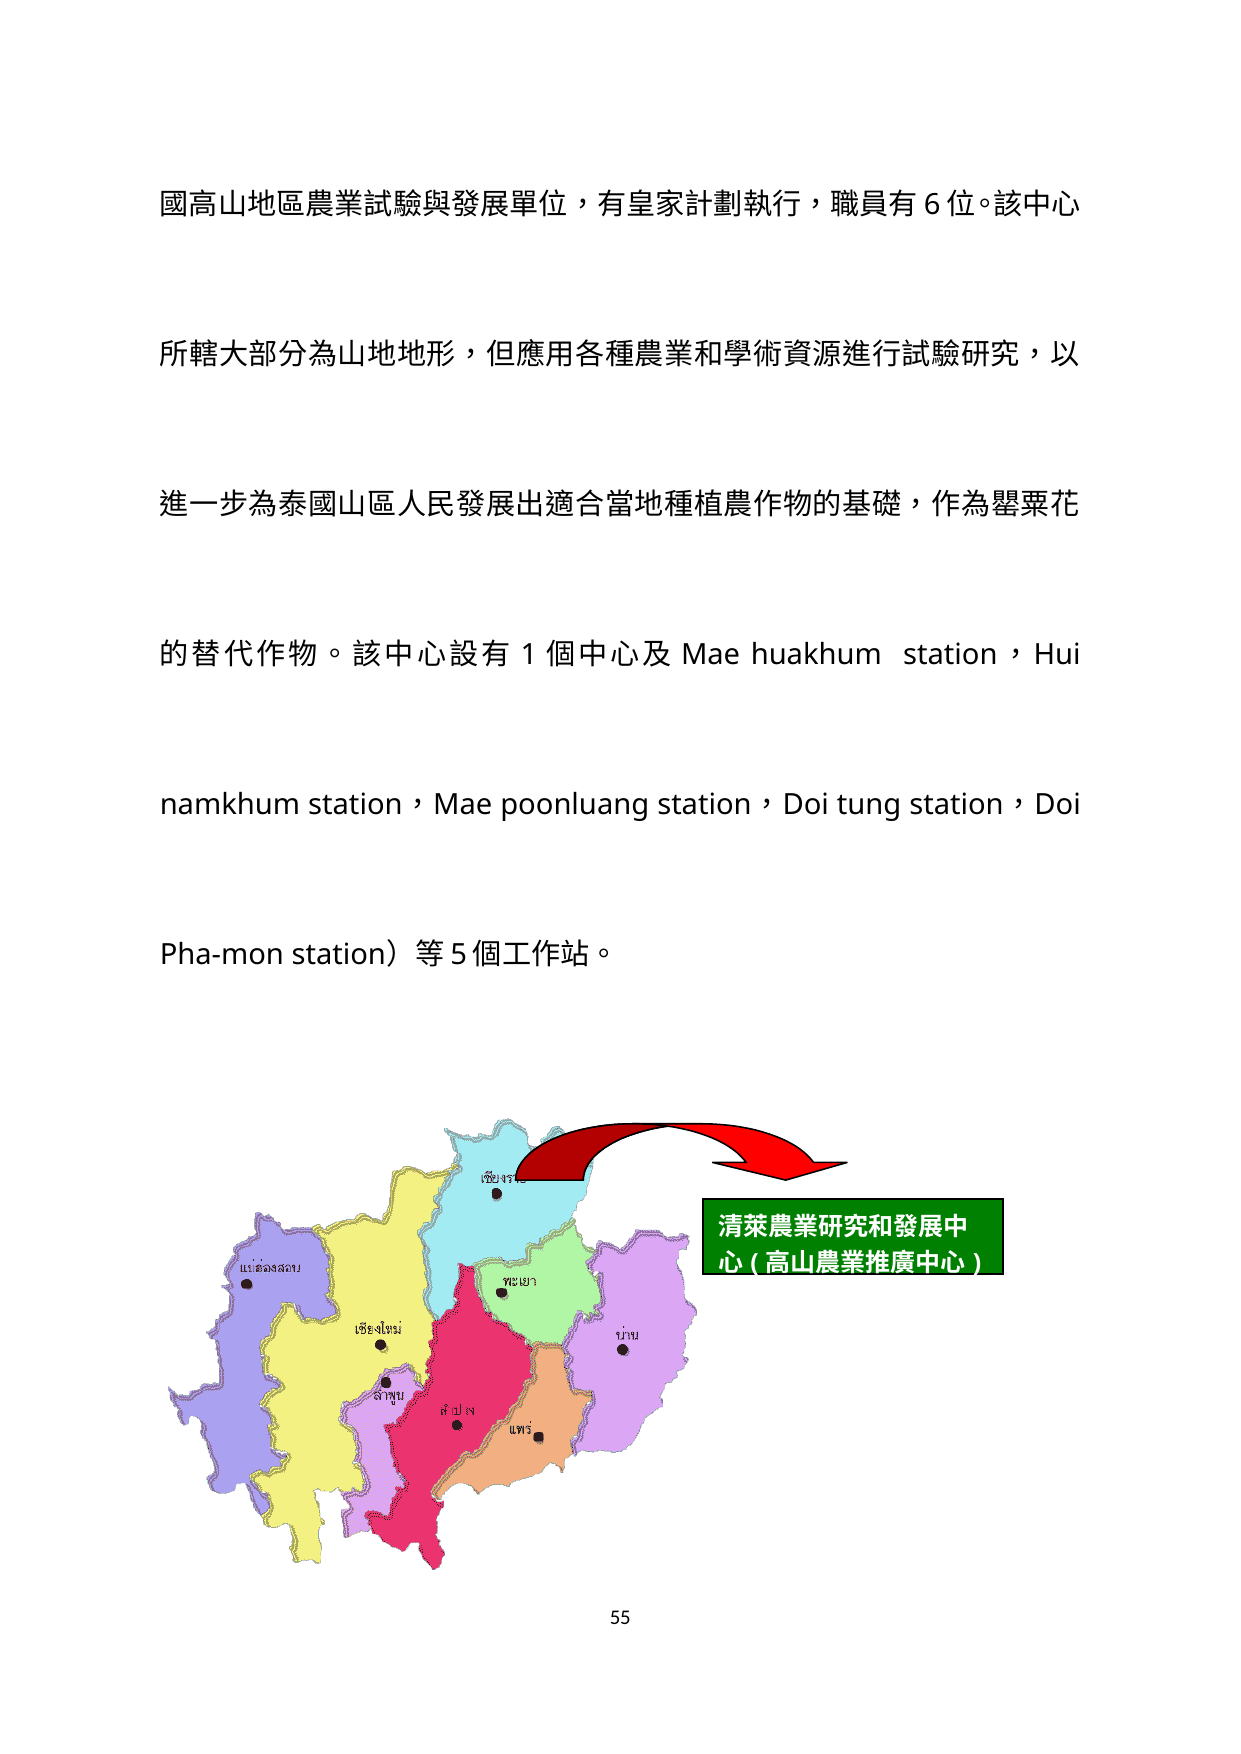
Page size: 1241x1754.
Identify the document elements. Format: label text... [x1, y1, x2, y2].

picture [159, 1111, 704, 1585]
text 國高山地區農業試驗與發展單位，有皇家計劃執行，職員有6位。該中心所轄大部分為山地地形，但應用各種農業和學術資源進行試驗研究，以進一步為泰國山區人民發展出適合當地種植農作物的基礎，作為罌粟花的替代作物。該中心設有1個中心及Mae huakhum station，Hui namkhum station，Mae poonluang station，Doi tung station，Doi Pha-mon station）等5個工作站。 [159, 164, 1081, 989]
